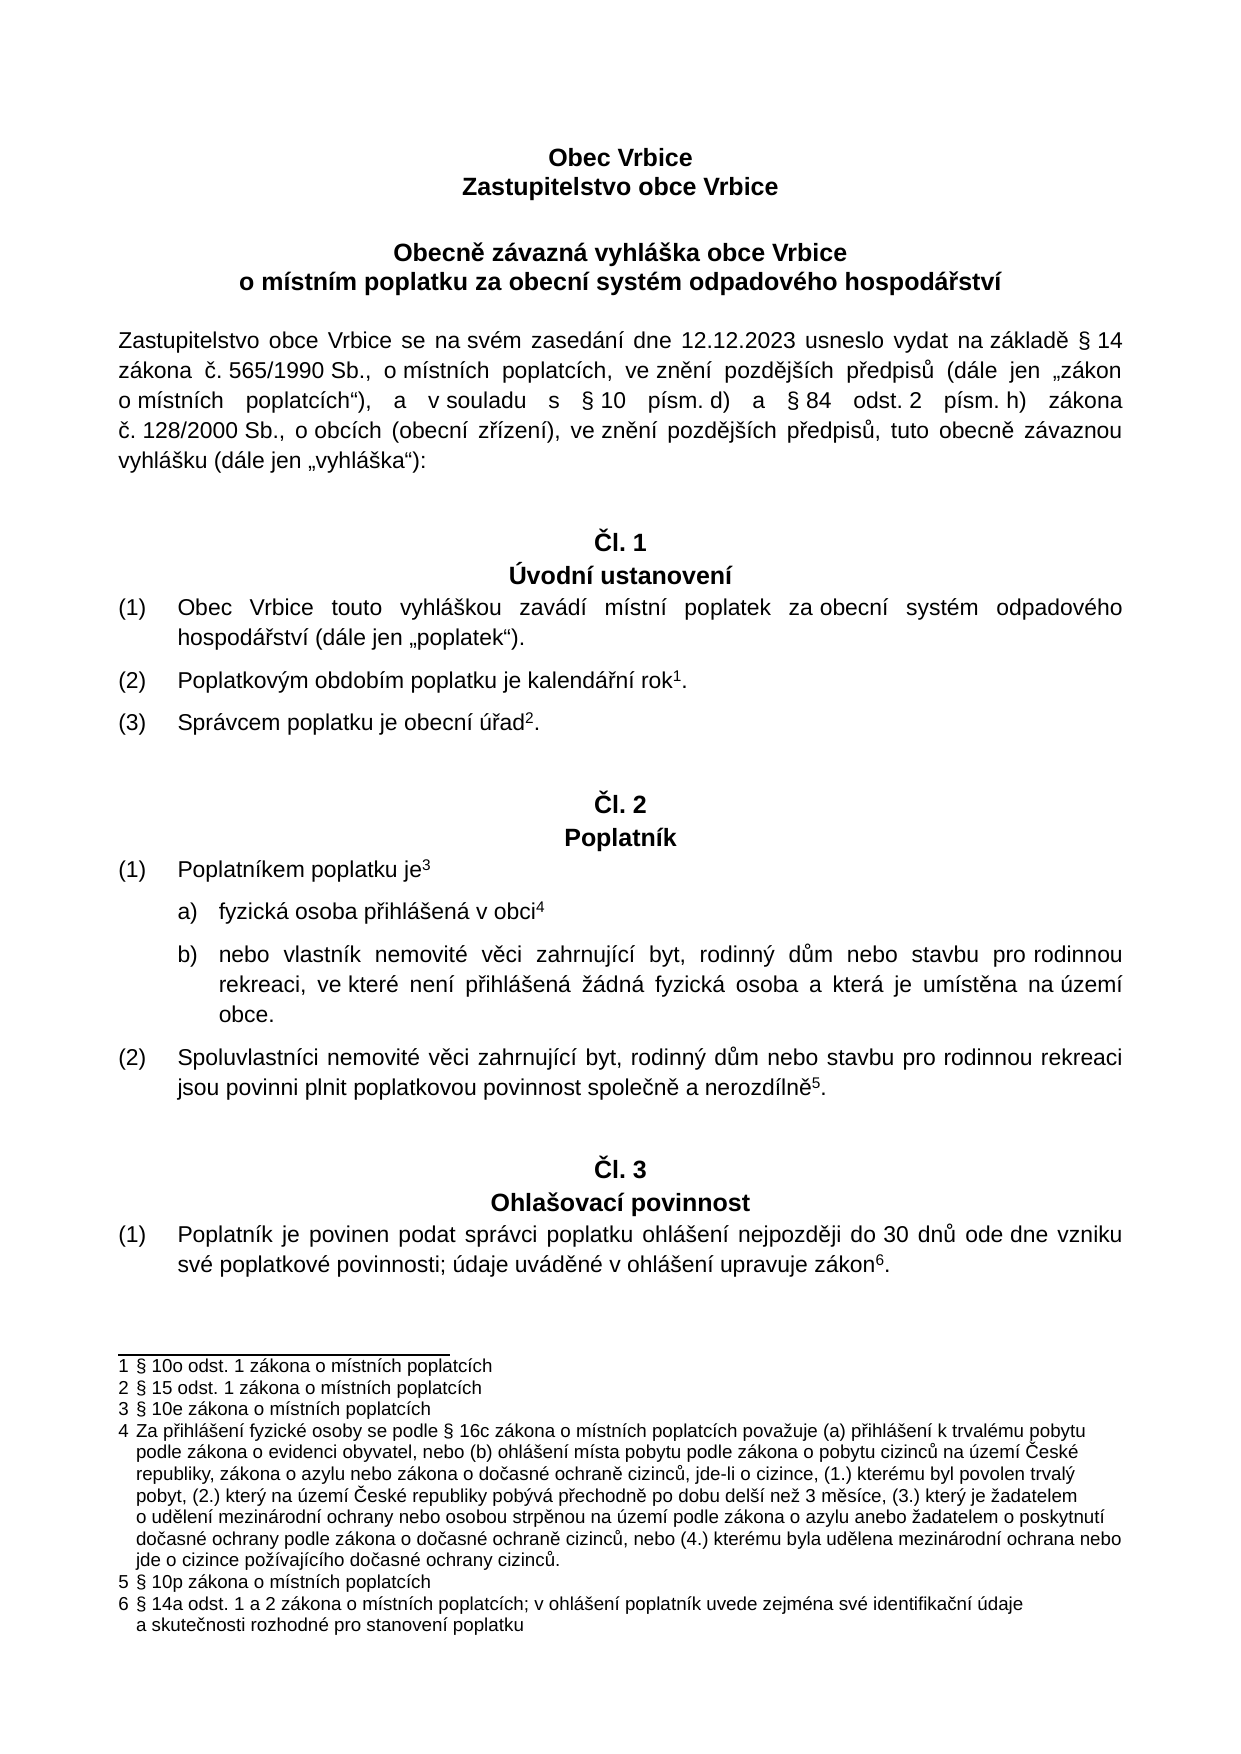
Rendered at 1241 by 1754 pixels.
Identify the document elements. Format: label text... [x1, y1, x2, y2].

subtitle Čl. 2 Poplatník [118, 789, 1122, 851]
list Za přihlášení fyzické osoby se podle § 16c zákona o místních poplatcích považuje (a) přihlášení k trvalému pobytu podle zákona o evidenci obyvatel, nebo (b) ohlášení místa pobytu podle zákona o pobytu cizinců na území České republiky, zákona o azylu nebo zákona o dočasné ochraně cizinců, jde-li o cizince, (1.) kterému byl povolen trvalý pobyt, (2.) který na území České republiky pobývá přechodně po dobu delší než 3 měsíce, (3.) který je žadatelem o udělení mezinárodní ochrany nebo osobou strpěnou na území podle zákona o azylu anebo žadatelem o poskytnutí dočasné ochrany podle zákona o dočasné ochraně cizinců, nebo (4.) kterému byla udělena mezinárodní ochrana nebo jde o cizince požívajícího dočasné ochrany cizinců. [118, 1420, 1122, 1571]
list Spoluvlastníci nemovité věci zahrnující byt, rodinný dům nebo stavbu pro rodinnou rekreaci jsou povinni plnit poplatkovou povinnost společně a nerozdílně. [118, 1044, 1122, 1101]
text Zastupitelstvo obce Vrbice se na svém zasedání dne 12.12.2023 usneslo vydat na základě § 14 zákona č. 565/1990 Sb., o místních poplatcích, ve znění pozdějších předpisů (dále jen „zákon o místních poplatcích“), a v souladu s § 10 písm. d) a § 84 odst. 2 písm. h) zákona č. 128/2000 Sb., o obcích (obecní zřízení), ve znění pozdějších předpisů, tuto obecně závaznou vyhlášku (dále jen „vyhláška“): [118, 327, 1122, 474]
list fyzická osoba přihlášená v obci [177, 898, 1122, 925]
list § 10o odst. 1 zákona o místních poplatcích [118, 1355, 1122, 1377]
subtitle Čl. 3 Ohlašovací povinnost [118, 1154, 1122, 1216]
list Poplatníkem poplatku je [118, 856, 1122, 882]
list § 10e zákona o místních poplatcích [118, 1398, 1122, 1420]
list § 14a odst. 1 a 2 zákona o místních poplatcích; v ohlášení poplatník uvede zejména své identifikační údaje a skutečnosti rozhodné pro stanovení poplatku [118, 1592, 1122, 1635]
list § 15 odst. 1 zákona o místních poplatcích [118, 1377, 1122, 1398]
text Obec Vrbice Zastupitelstvo obce Vrbice [118, 143, 1122, 201]
list § 10p zákona o místních poplatcích [118, 1571, 1122, 1592]
list Poplatník je povinen podat správci poplatku ohlášení nejpozději do 30 dnů ode dne vzniku své poplatkové povinnosti; údaje uváděné v ohlášení upravuje zákon. [118, 1221, 1122, 1277]
list Poplatkovým obdobím poplatku je kalendářní rok. [118, 667, 1122, 693]
list Obec Vrbice touto vyhláškou zavádí místní poplatek za obecní systém odpadového hospodářství (dále jen „poplatek“). [118, 594, 1122, 650]
list nebo vlastník nemovité věci zahrnující byt, rodinný dům nebo stavbu pro rodinnou rekreaci, ve které není přihlášená žádná fyzická osoba a která je umístěna na území obce. [177, 941, 1122, 1028]
subtitle Obecně závazná vyhláška obce Vrbice o místním poplatku za obecní systém odpadového hospodářství [118, 238, 1122, 295]
subtitle Čl. 1 Úvodní ustanovení [118, 528, 1122, 589]
list Správcem poplatku je obecní úřad. [118, 709, 1122, 736]
